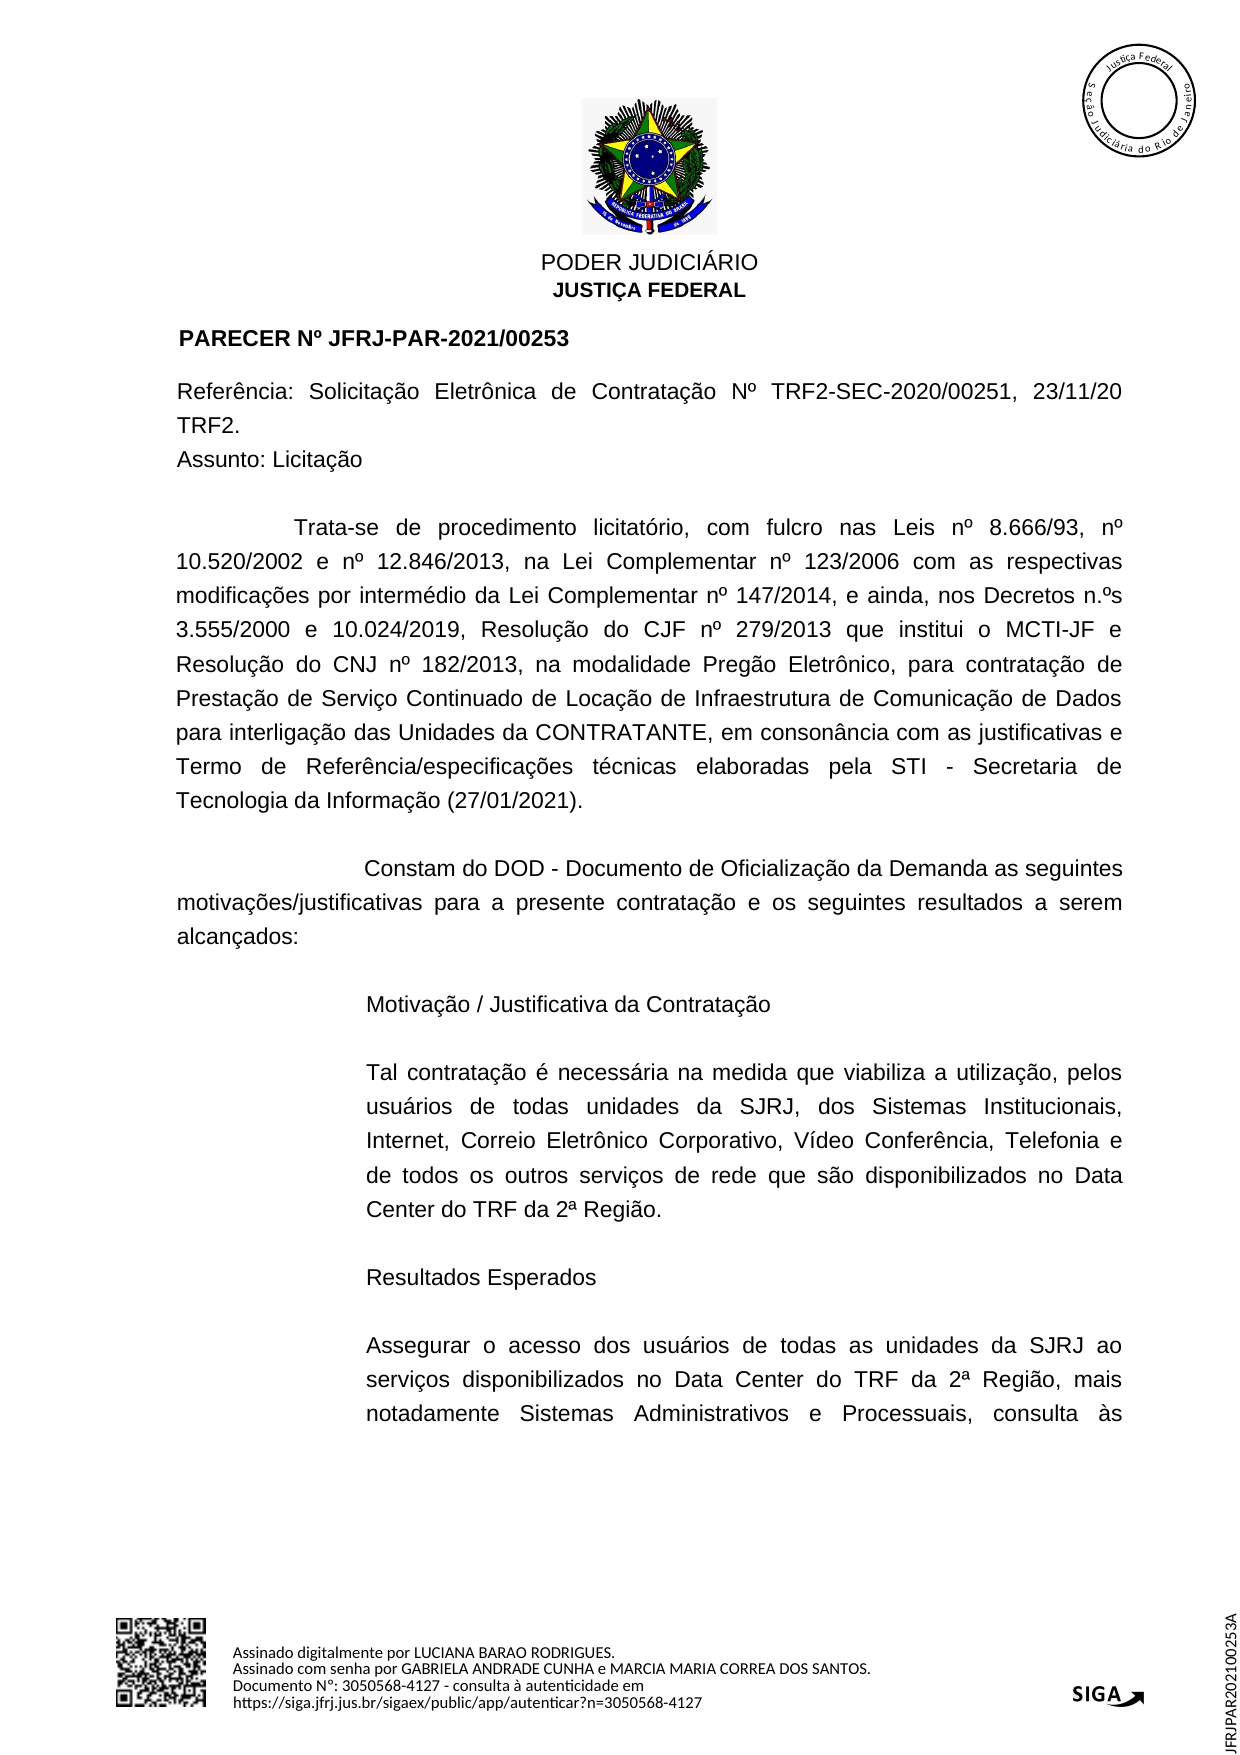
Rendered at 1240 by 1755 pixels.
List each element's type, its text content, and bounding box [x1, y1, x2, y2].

text Motivação / Justificativa da Contratação [366, 991, 1123, 1017]
text PODER JUDICIÁRIO [177, 249, 1122, 275]
text PARECER Nº JFRJ-PAR-2021/00253 [179, 325, 1124, 351]
text JUSTIÇA FEDERAL [177, 278, 1121, 302]
text Referência: Solicitação Eletrônica de Contratação Nº TRF2-SEC-2020/00251, 23/11/20 TRF2. [177, 378, 1123, 438]
text Assunto: Licitação [177, 446, 1123, 472]
text Assegurar o acesso dos usuários de todas as unidades da SJRJ ao serviços disponibilizados no Data Center do TRF da 2ª Região, mais notadamente Sistemas Administrativos e Processuais, consulta às [366, 1332, 1122, 1426]
text motivações/justificativas para a presente contratação e os seguintes resultados a serem alcançados: [177, 889, 1123, 949]
text Trata-se de procedimento licitatório, com fulcro nas Leis nº 8.666/93, nº 10.520/2002 e nº 12.846/2013, na Lei Complementar nº 123/2006 com as respectivas modificações por intermédio da Lei Complementar nº 147/2014, e ainda, nos Decretos n.ºs 3.555/2000 e 10.024/2019, Resolução do CJF nº 279/2013 que institui o MCTI-JF e Resolução do CNJ nº 182/2013, na modalidade Pregão Eletrônico, para contratação de Prestação de Serviço Continuado de Locação de Infraestrutura de Comunicação de Dados para interligação das Unidades da CONTRATANTE, em consonância com as justificativas e Termo de Referência/especificações técnicas elaboradas pela STI - Secretaria de Tecnologia da Informação (27/01/2021). [176, 514, 1123, 814]
text Resultados Esperados [366, 1264, 1122, 1290]
text Constam do DOD - Documento de Oficialização da Demanda as seguintes [177, 855, 1123, 882]
text Tal contratação é necessária na medida que viabiliza a utilização, pelos usuários de todas unidades da SJRJ, dos Sistemas Institucionais, Internet, Correio Eletrônico Corporativo, Vídeo Conferência, Telefonia e de todos os outros serviços de rede que são disponibilizados no Data Center do TRF da 2ª Região. [366, 1059, 1123, 1222]
